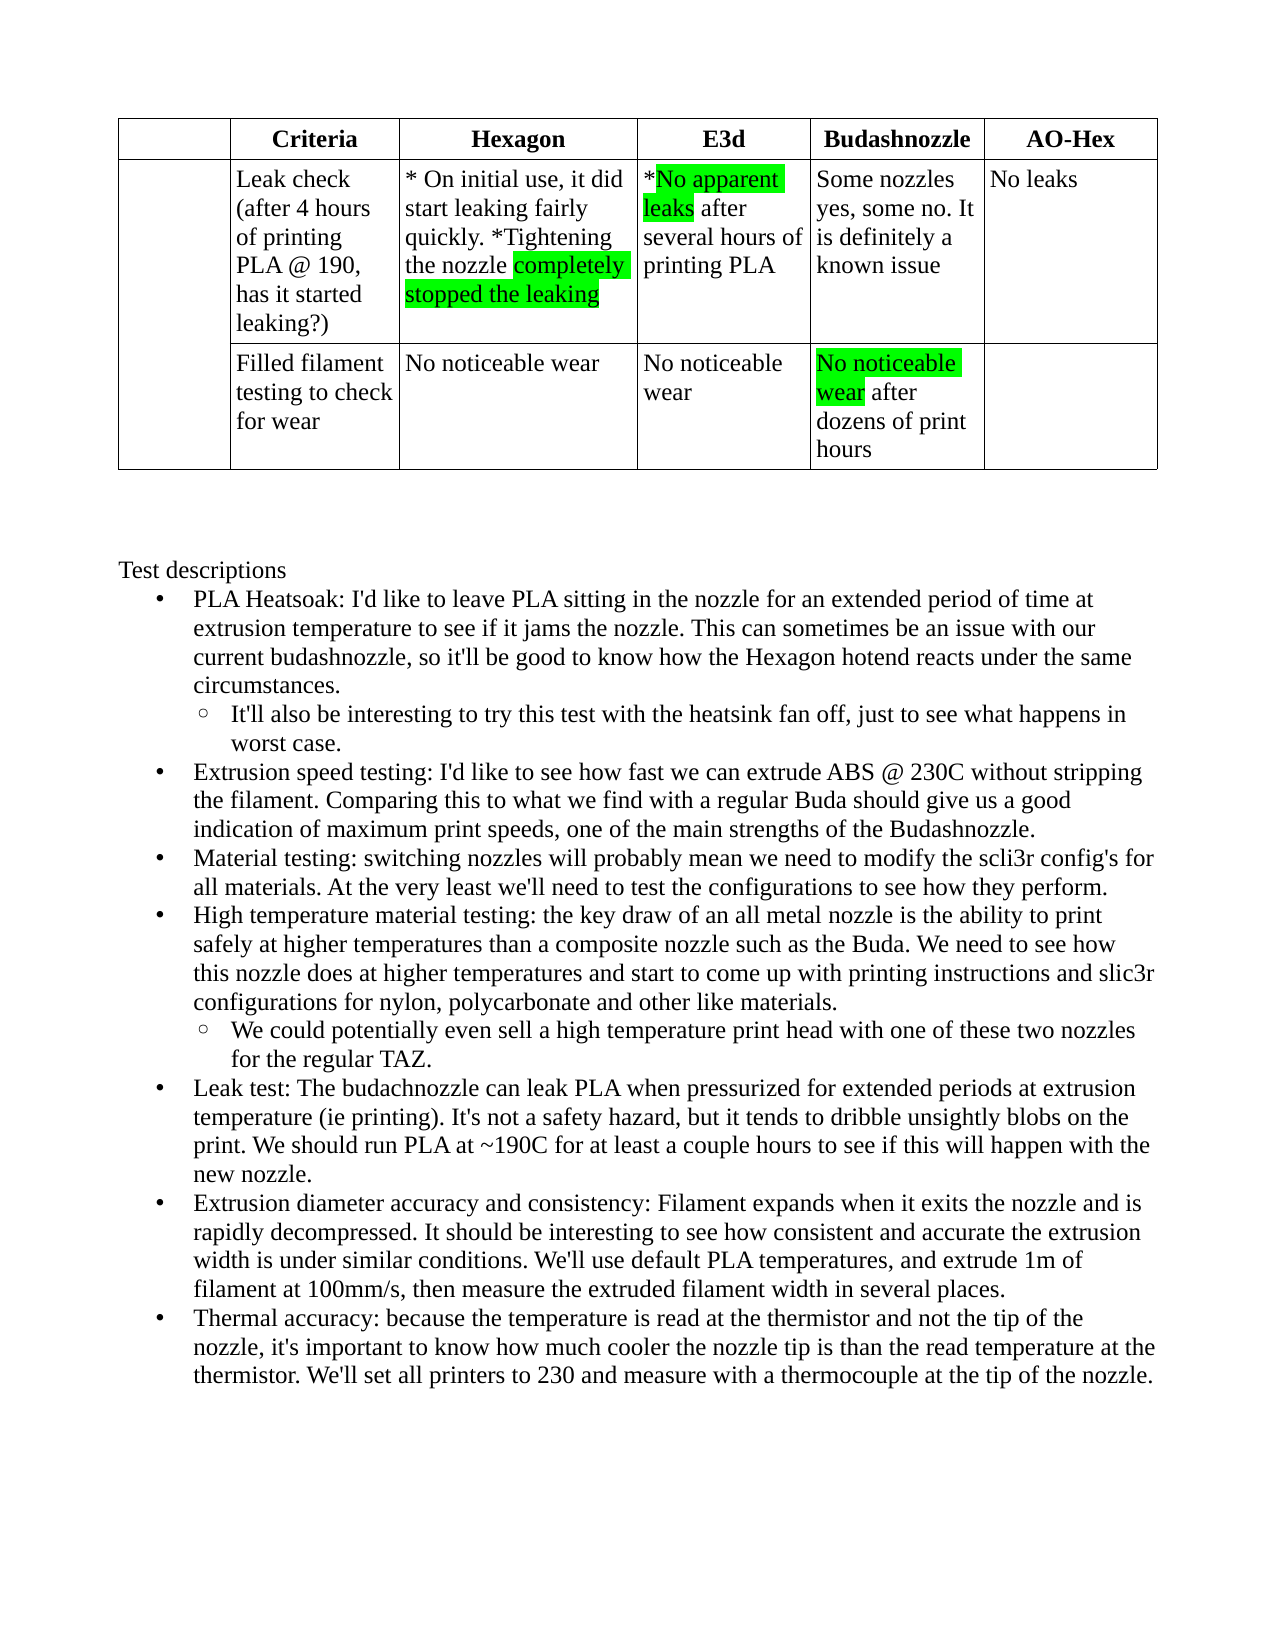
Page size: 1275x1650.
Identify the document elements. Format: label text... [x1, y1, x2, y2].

table_cell * On initial use, it did start leaking fairly quickly. *Tightening the nozzle completely stopped the leaking [400, 160, 637, 342]
table_header Criteria [231, 119, 399, 158]
table_cell [985, 344, 1157, 469]
table_cell No leaks [985, 160, 1157, 342]
list Thermal accuracy: because the temperature is read at the thermistor and not the tip of the nozzle, it's important to know how much cooler the nozzle tip is than the read temperature at the thermistor. We'll set all printers to 230 and measure with a thermocouple at the tip of the nozzle. [156, 1303, 1157, 1418]
list High temperature material testing: the key draw of an all metal nozzle is the ability to print safely at higher temperatures than a composite nozzle such as the Buda. We need to see how this nozzle does at higher temperatures and start to come up with printing instructions and slic3r configurations for nylon, polycarbonate and other like materials. [156, 900, 1157, 1015]
table_cell Filled filament testing to check for wear [231, 344, 399, 469]
list It'll also be interesting to try this test with the heatsink fan off, just to see what happens in worst case. [193, 699, 1157, 757]
table_header Hexagon [400, 119, 637, 158]
table_cell *No apparent leaks after several hours of printing PLA [638, 160, 810, 342]
list Extrusion speed testing: I'd like to see how fast we can extrude ABS @ 230C without stripping the filament. Comparing this to what we find with a regular Buda should give us a good indication of maximum print speeds, one of the main strengths of the Budashnozzle. [156, 757, 1157, 843]
table_cell Some nozzles yes, some no. It is definitely a known issue [811, 160, 984, 342]
list We could potentially even sell a high temperature print head with one of these two nozzles for the regular TAZ. [193, 1015, 1157, 1073]
list Leak test: The budachnozzle can leak PLA when pressurized for extended periods at extrusion temperature (ie printing). It's not a safety hazard, but it tends to dribble unsightly blobs on the print. We should run PLA at ~190C for at least a couple hours to see if this will happen with the new nozzle. [156, 1073, 1157, 1188]
table_cell No noticeable wear [638, 344, 810, 469]
table_header Budashnozzle [811, 119, 984, 158]
table_cell No noticeable wear after dozens of print hours [811, 344, 984, 469]
table_cell No noticeable wear [400, 344, 637, 469]
table_header AO-Hex [985, 119, 1157, 158]
table_cell [119, 160, 230, 469]
table_header E3d [638, 119, 810, 158]
table_cell Leak check (after 4 hours of printing PLA @ 190, has it started leaking?) [231, 160, 399, 342]
text Test descriptions [118, 555, 1157, 584]
list PLA Heatsoak: I'd like to leave PLA sitting in the nozzle for an extended period of time at extrusion temperature to see if it jams the nozzle. This can sometimes be an issue with our current budashnozzle, so it'll be good to know how the Hexagon hotend reacts under the same circumstances. [156, 584, 1157, 699]
list Extrusion diameter accuracy and consistency: Filament expands when it exits the nozzle and is rapidly decompressed. It should be interesting to see how consistent and accurate the extrusion width is under similar conditions. We'll use default PLA temperatures, and extrude 1m of filament at 100mm/s, then measure the extruded filament width in several places. [156, 1188, 1157, 1303]
table_header [119, 119, 230, 158]
list Material testing: switching nozzles will probably mean we need to modify the scli3r config's for all materials. At the very least we'll need to test the configurations to see how they perform. [156, 843, 1157, 900]
